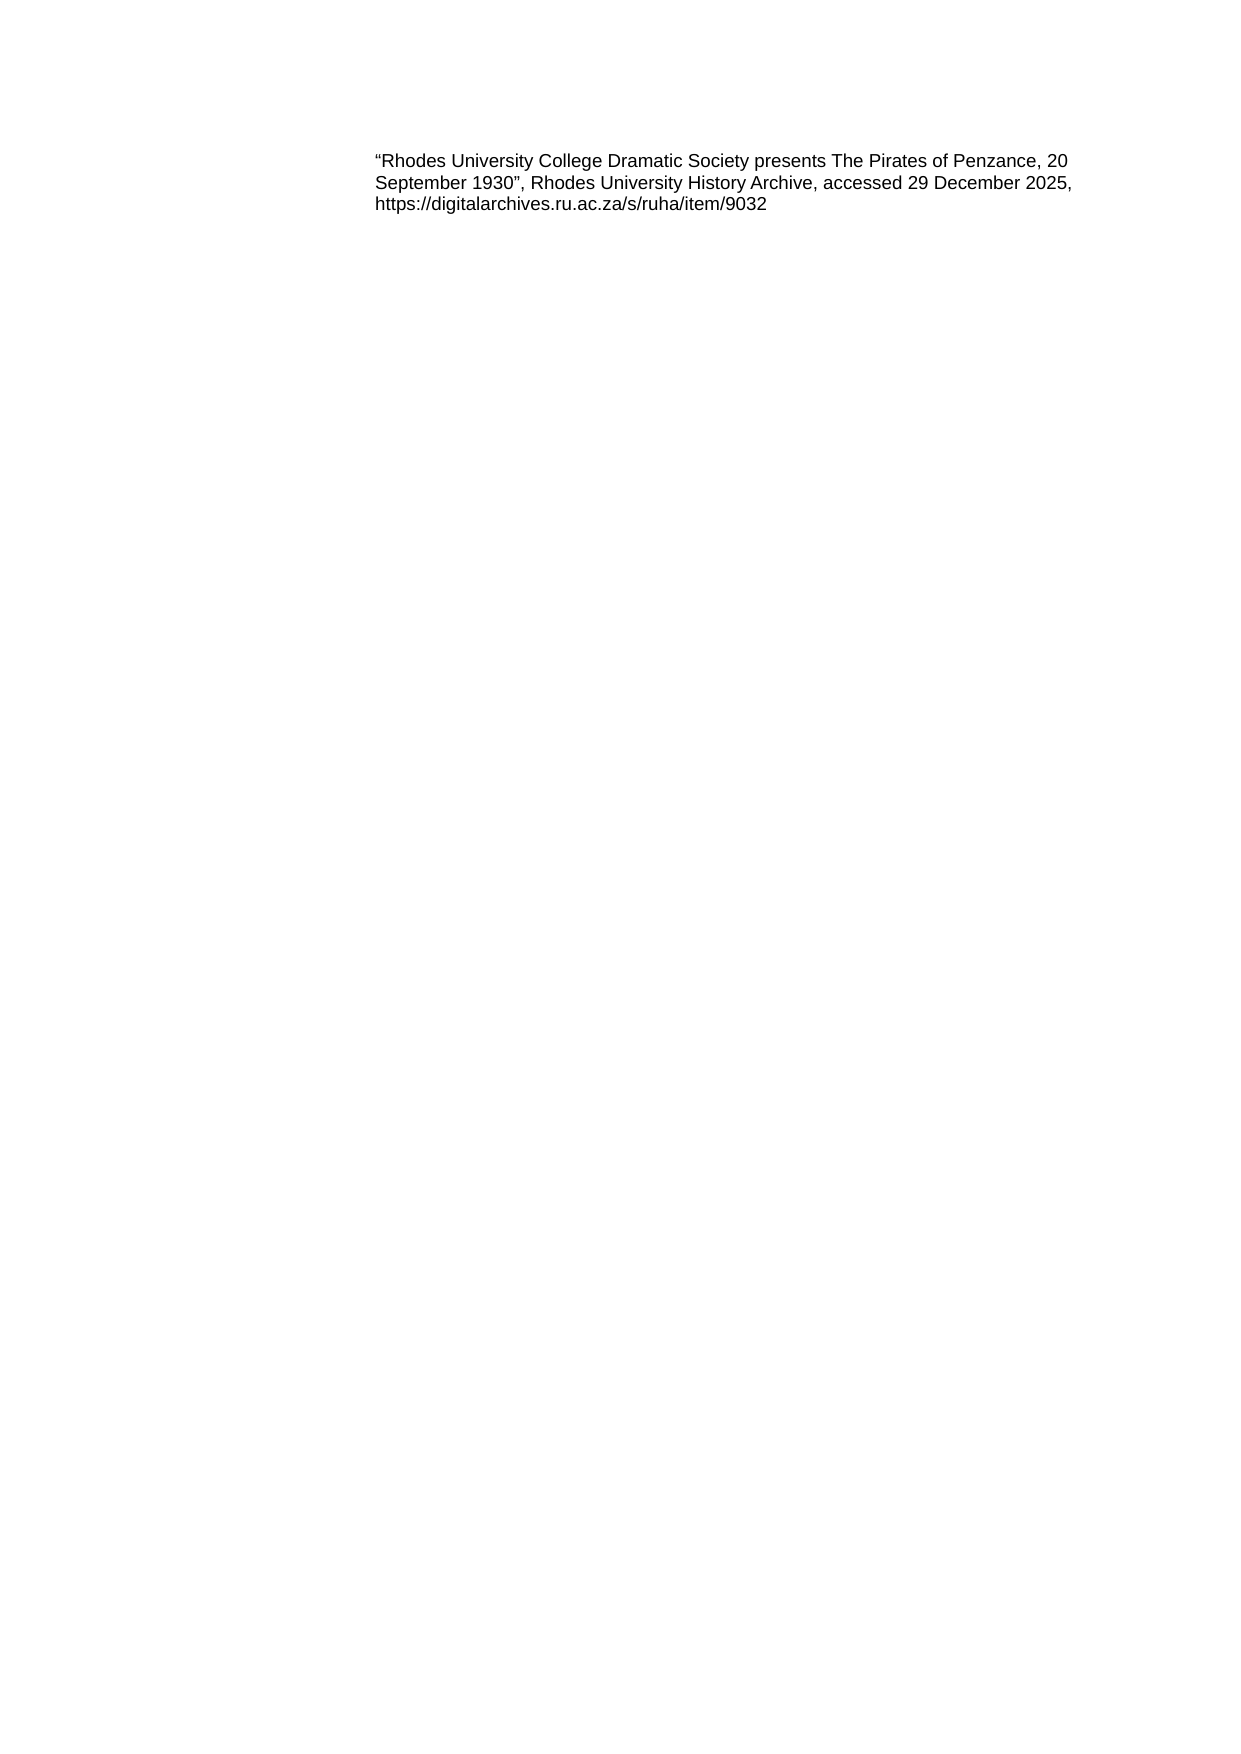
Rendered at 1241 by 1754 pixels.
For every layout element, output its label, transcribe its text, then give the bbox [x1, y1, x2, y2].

text “Rhodes University College Dramatic Society presents The Pirates of Penzance, 20 September 1930”, Rhodes University History Archive, accessed 29 December 2025, https://digitalarchives.ru.ac.za/s/ruha/item/9032 [375, 150, 1090, 215]
